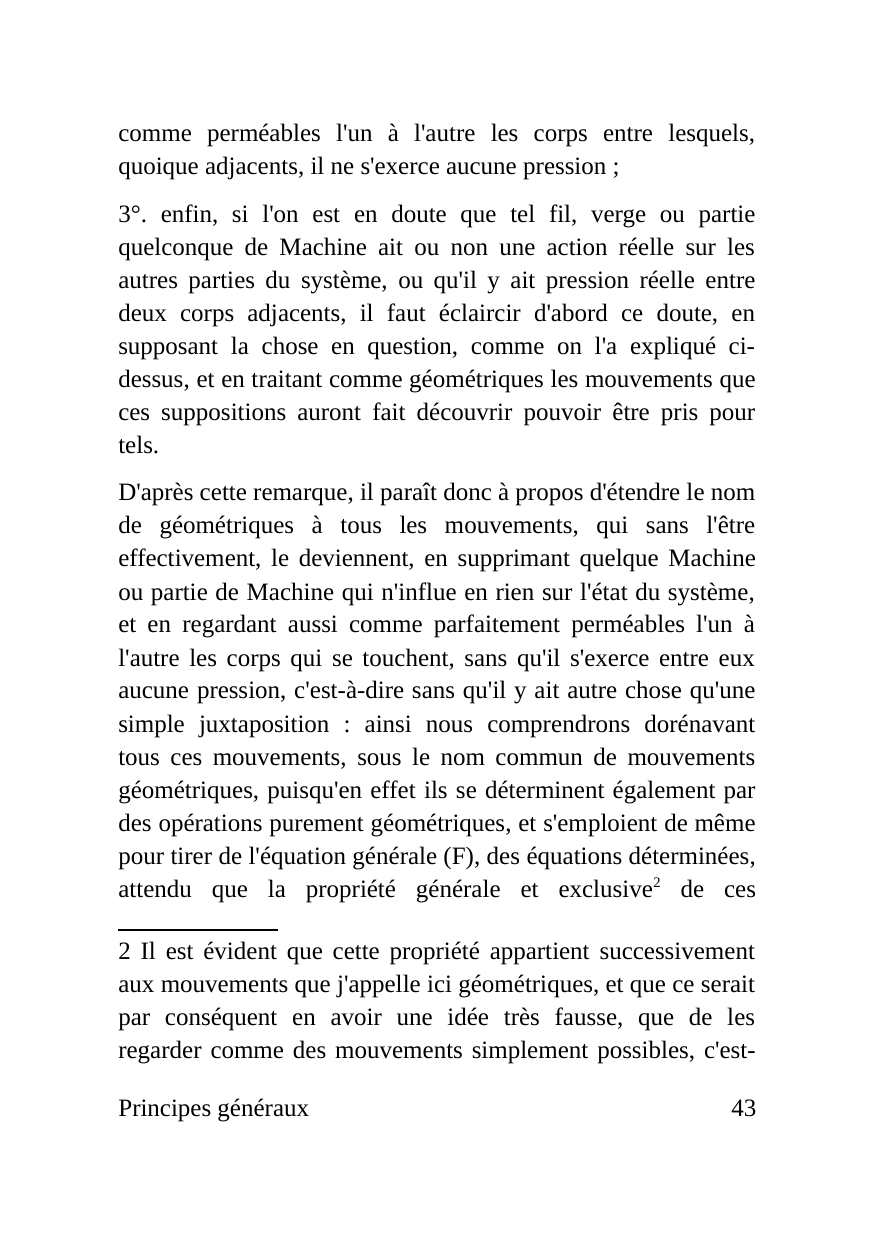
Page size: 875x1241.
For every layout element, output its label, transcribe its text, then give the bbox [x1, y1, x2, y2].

text comme perméables l'un à l'autre les corps entre lesquels, quoique adjacents, il ne s'exerce aucune pression ; [118, 118, 756, 180]
text 3°. enfin, si l'on est en doute que tel fil, verge ou partie quelconque de Machine ait ou non une action réelle sur les autres parties du système, ou qu'il y ait pression réelle entre deux corps adjacents, il faut éclaircir d'abord ce doute, en supposant la chose en question, comme on l'a expliqué ci-dessus, et en traitant comme géométriques les mouvements que ces suppositions auront fait découvrir pouvoir être pris pour tels. [118, 199, 756, 459]
text Il est évident que cette propriété appartient successivement aux mouvements que j'appelle ici géométriques, et que ce serait par conséquent en avoir une idée très fausse, que de les regarder comme des mouvements simplement possibles, c'est- [118, 936, 756, 1064]
text D'après cette remarque, il paraît donc à propos d'étendre le nom de géométriques à tous les mouvements, qui sans l'être effectivement, le deviennent, en supprimant quelque Machine ou partie de Machine qui n'influe en rien sur l'état du système, et en regardant aussi comme parfaitement perméables l'un à l'autre les corps qui se touchent, sans qu'il s'exerce entre eux aucune pression, c'est-à-dire sans qu'il y ait autre chose qu'une simple juxtaposition : ainsi nous comprendrons dorénavant tous ces mouvements, sous le nom commun de mouvements géométriques, puisqu'en effet ils se déterminent également par des opérations purement géométriques, et s'emploient de même pour tirer de l'équation générale (F), des équations déterminées, attendu que la propriété générale et exclusive de ces mouvements, est de changer l'état du système, sans altérer l'action réciproque des corps qui le composent; cependant, pour laisser entre eux quelque distinction, on peut appeler les premiers, mouvements géométriques absolus, et les autres, mouvements géométriques par supposition ; mais lorsque je parlerai simplement de mouvements géométriques, sans les désigner autrement, on entendra indifféremment les uns et les autres. [118, 477, 756, 902]
